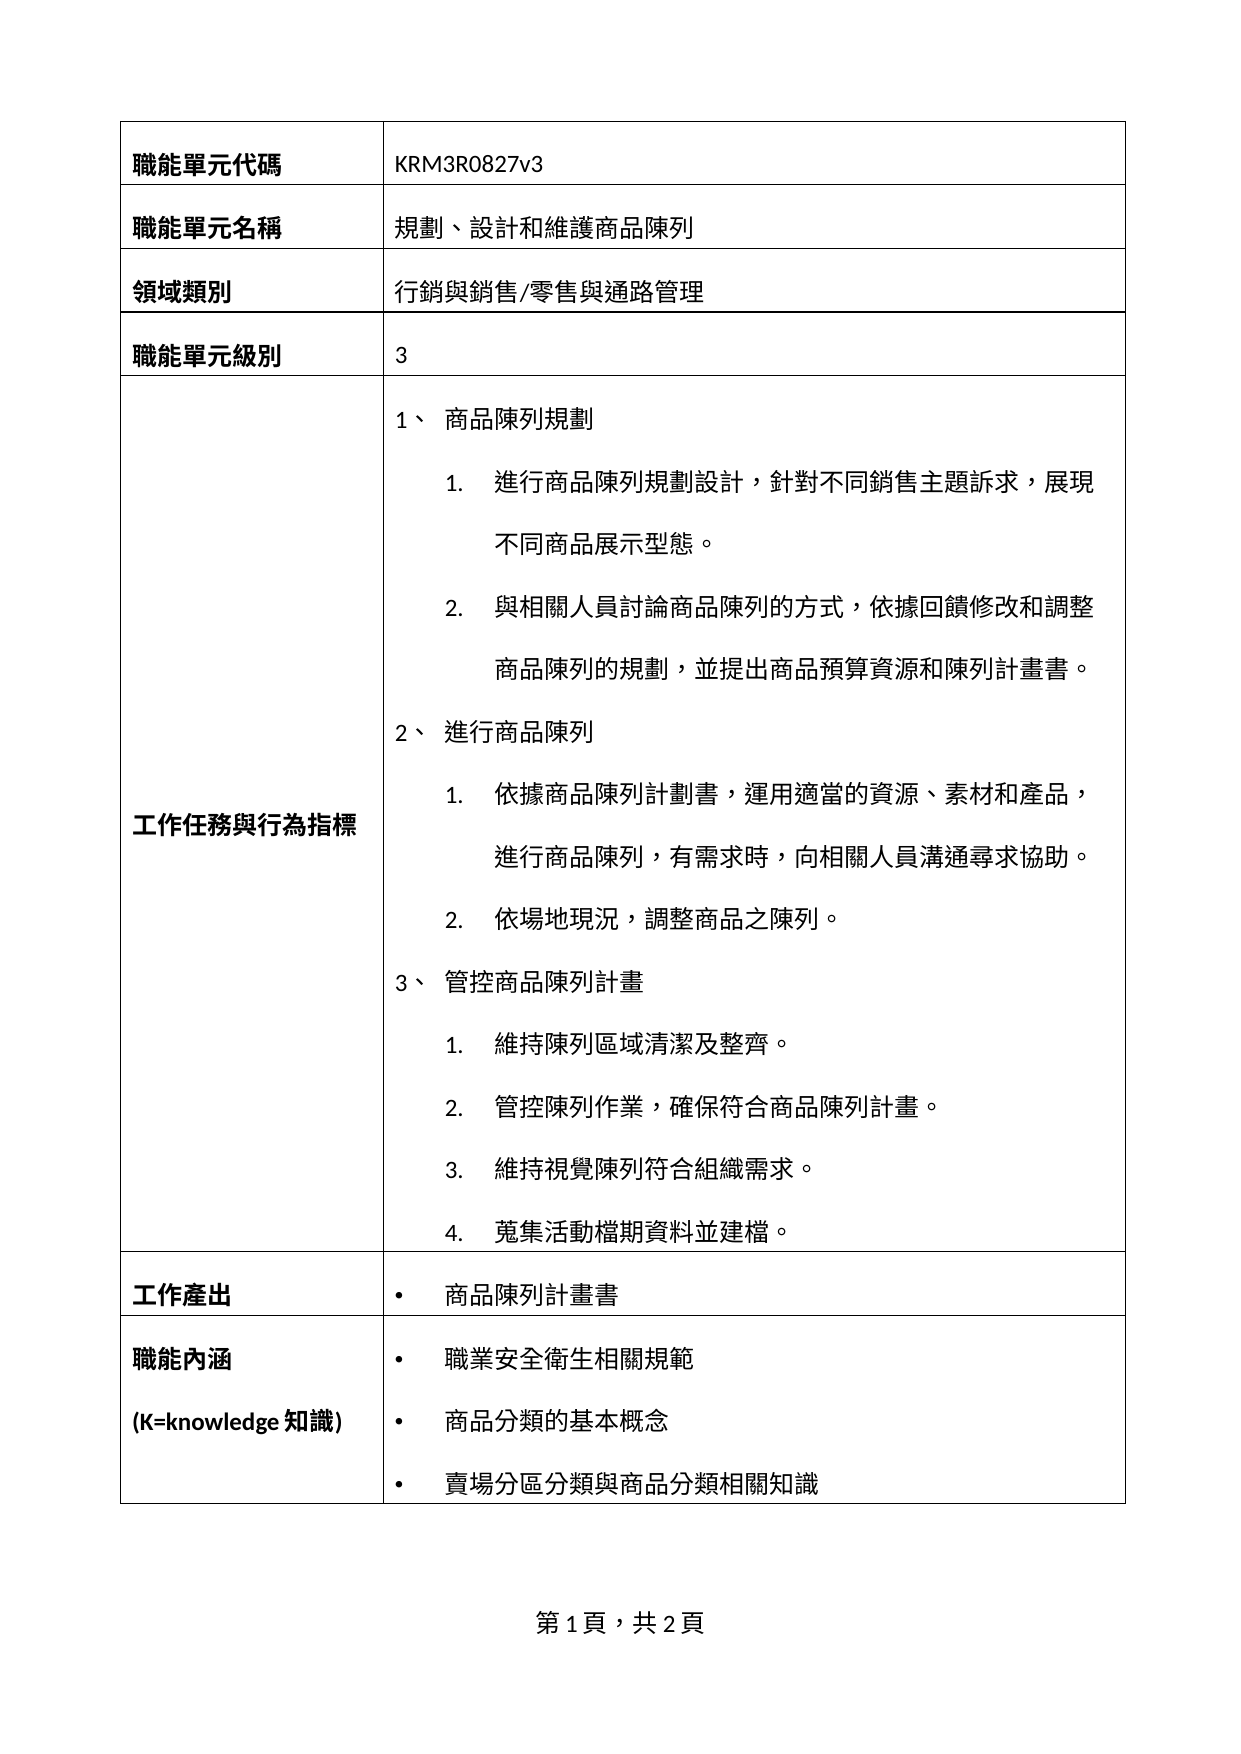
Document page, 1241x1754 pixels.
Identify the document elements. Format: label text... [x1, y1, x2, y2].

table_cell 領域類別 [121, 249, 383, 311]
table_cell 3 [384, 313, 1125, 375]
table_cell 職業安全衛生相關規範 商品分類的基本概念 賣場分區分類與商品分類相關知識 商品陳列原則與知識 標籤設備與標籤知識 商店活動檔期資訊 促銷主題規劃概念 商品陳列管控原則 [384, 1316, 1125, 1503]
table_header 職能單元代碼 [121, 122, 383, 184]
table_cell 職能內涵 (K=knowledge知識) [121, 1316, 383, 1503]
table_header KRM3R0827v3 [384, 122, 1125, 184]
table_cell 行銷與銷售/零售與通路管理 [384, 249, 1125, 311]
table_cell 商品陳列計畫書 [384, 1252, 1125, 1314]
table_cell 職能單元級別 [121, 313, 383, 375]
table_cell 商品陳列規劃 進行商品陳列規劃設計，針對不同銷售主題訴求，展現不同商品展示型態。 與相關人員討論商品陳列的方式，依據回饋修改和調整商品陳列的規劃，並提出商品預算資源和陳列計畫書。 進行商品陳列 依據商品陳列計劃書，運用適當的資源、素材和產品，進行商品陳列，有需求時，向相關人員溝通尋求協助。 依場地現況，調整商品之陳列。 管控商品陳列計畫 維持陳列區域清潔及整齊。 管控陳列作業，確保符合商品陳列計畫。 維持視覺陳列符合組織需求。 蒐集活動檔期資料並建檔。 [384, 376, 1125, 1251]
table_cell 工作任務與行為指標 [121, 376, 383, 1251]
table_cell 規劃、設計和維護商品陳列 [384, 185, 1125, 248]
table_cell 工作產出 [121, 1252, 383, 1314]
table_cell 職能單元名稱 [121, 185, 383, 248]
